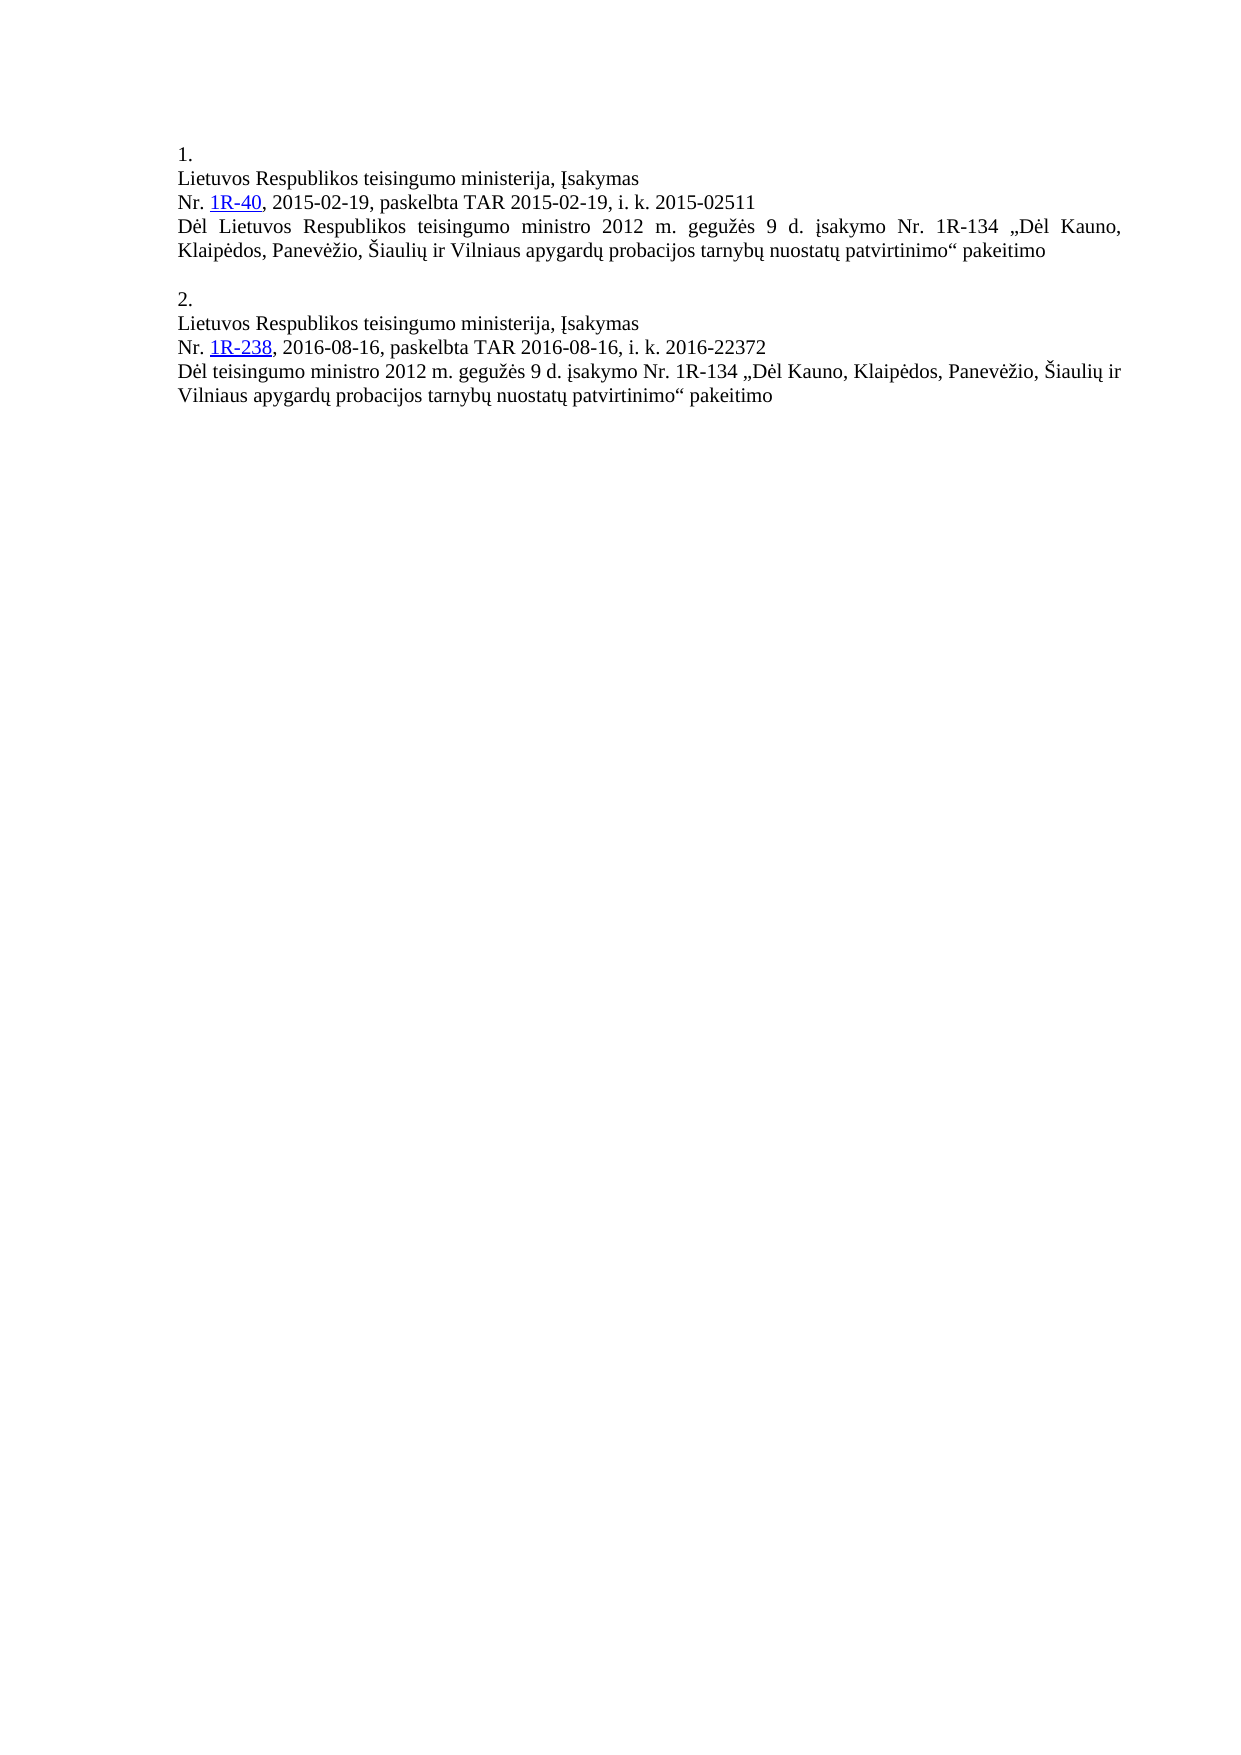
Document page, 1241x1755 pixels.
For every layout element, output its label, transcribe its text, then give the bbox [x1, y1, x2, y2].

text Nr. 1R-40, 2015-02-19, paskelbta TAR 2015-02-19, i. k. 2015-02511 [177, 190, 1122, 214]
text Nr. 1R-238, 2016-08-16, paskelbta TAR 2016-08-16, i. k. 2016-22372 [177, 335, 1122, 359]
text Lietuvos Respublikos teisingumo ministerija, Įsakymas [177, 311, 1122, 335]
text 1. [177, 142, 1122, 166]
text Dėl Lietuvos Respublikos teisingumo ministro 2012 m. gegužės 9 d. įsakymo Nr. 1R-134 „Dėl Kauno, Klaipėdos, Panevėžio, Šiaulių ir Vilniaus apygardų probacijos tarnybų nuostatų patvirtinimo“ pakeitimo [177, 214, 1122, 262]
text Dėl teisingumo ministro 2012 m. gegužės 9 d. įsakymo Nr. 1R-134 „Dėl Kauno, Klaipėdos, Panevėžio, Šiaulių ir Vilniaus apygardų probacijos tarnybų nuostatų patvirtinimo“ pakeitimo [177, 359, 1122, 407]
text 2. [177, 287, 1122, 311]
text Lietuvos Respublikos teisingumo ministerija, Įsakymas [177, 166, 1122, 190]
